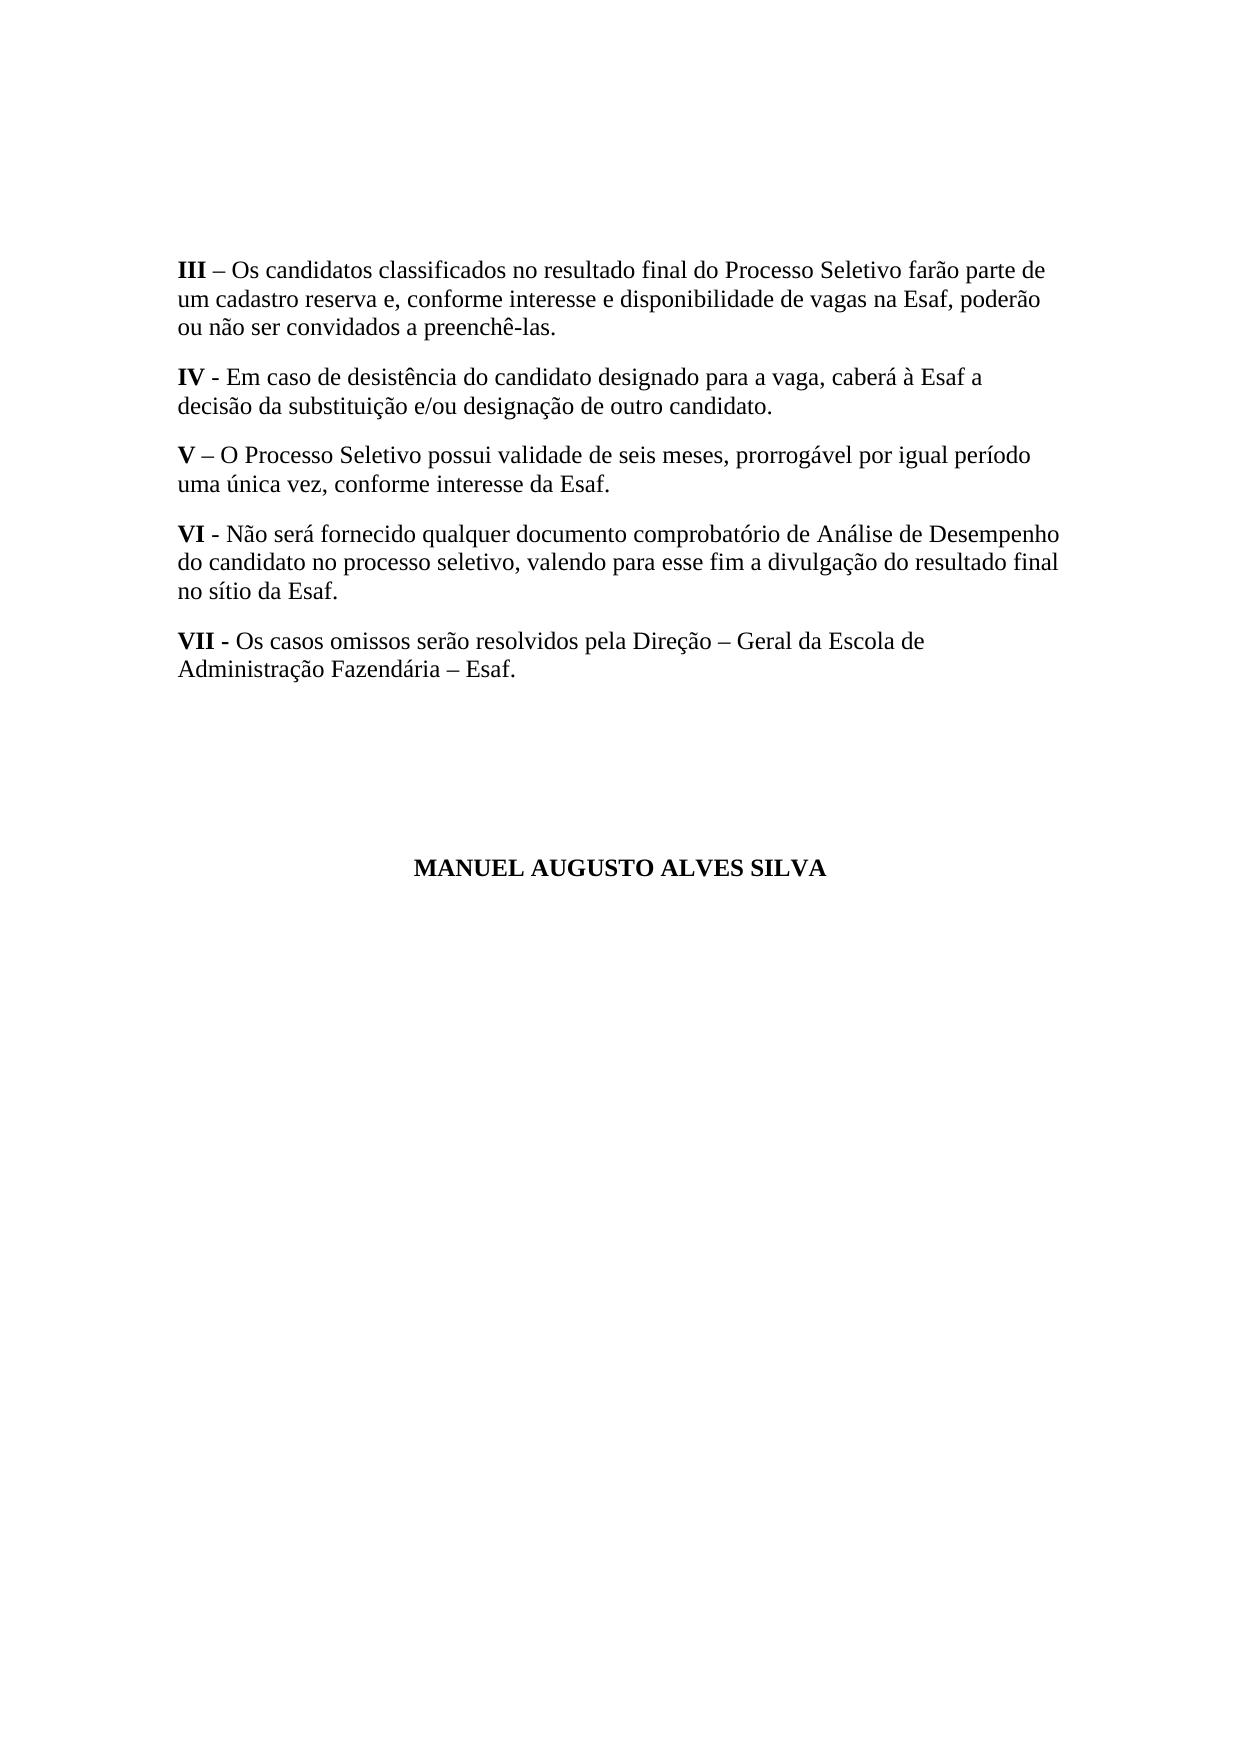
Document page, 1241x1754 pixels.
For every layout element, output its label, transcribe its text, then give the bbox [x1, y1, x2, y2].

text VI - Não será fornecido qualquer documento comprobatório de Análise de Desempenho do candidato no processo seletivo, valendo para esse fim a divulgação do resultado final no sítio da Esaf. [177, 519, 1063, 605]
text IV - Em caso de desistência do candidato designado para a vaga, caberá à Esaf a decisão da substituição e/ou designação de outro candidato. [177, 362, 1063, 419]
text V – O Processo Seletivo possui validade de seis meses, prorrogável por igual período uma única vez, conforme interesse da Esaf. [177, 440, 1063, 498]
text VII - Os casos omissos serão resolvidos pela Direção – Geral da Escola de Administração Fazendária – Esaf. [177, 626, 1063, 683]
text MANUEL AUGUSTO ALVES SILVA [177, 853, 1063, 882]
text III – Os candidatos classificados no resultado final do Processo Seletivo farão parte de um cadastro reserva e, conforme interesse e disponibilidade de vagas na Esaf, poderão ou não ser convidados a preenchê-las. [177, 255, 1063, 341]
